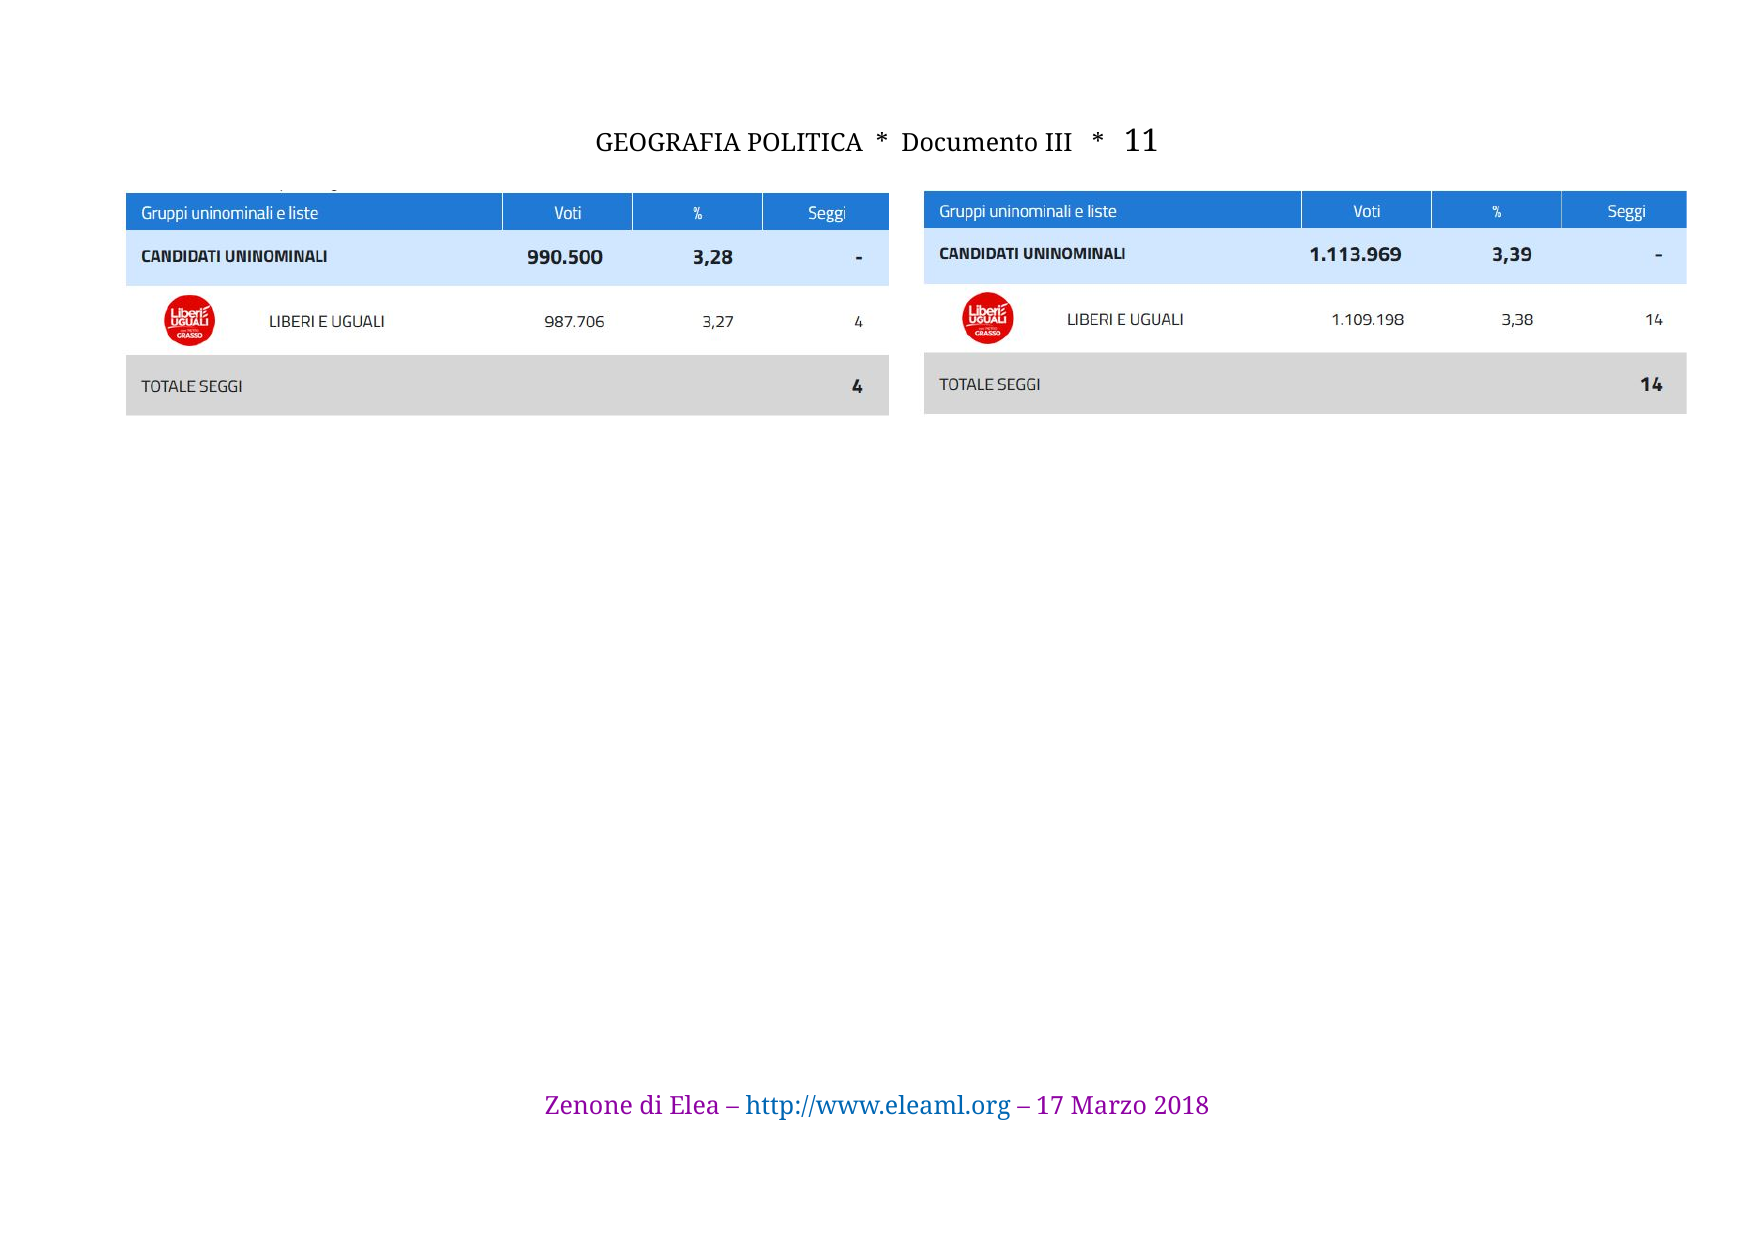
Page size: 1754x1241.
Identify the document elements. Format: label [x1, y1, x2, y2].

table_cell [904, 190, 919, 417]
picture [122, 190, 889, 416]
picture [919, 190, 1687, 417]
table_cell [1687, 190, 1702, 417]
table_cell [107, 190, 904, 417]
